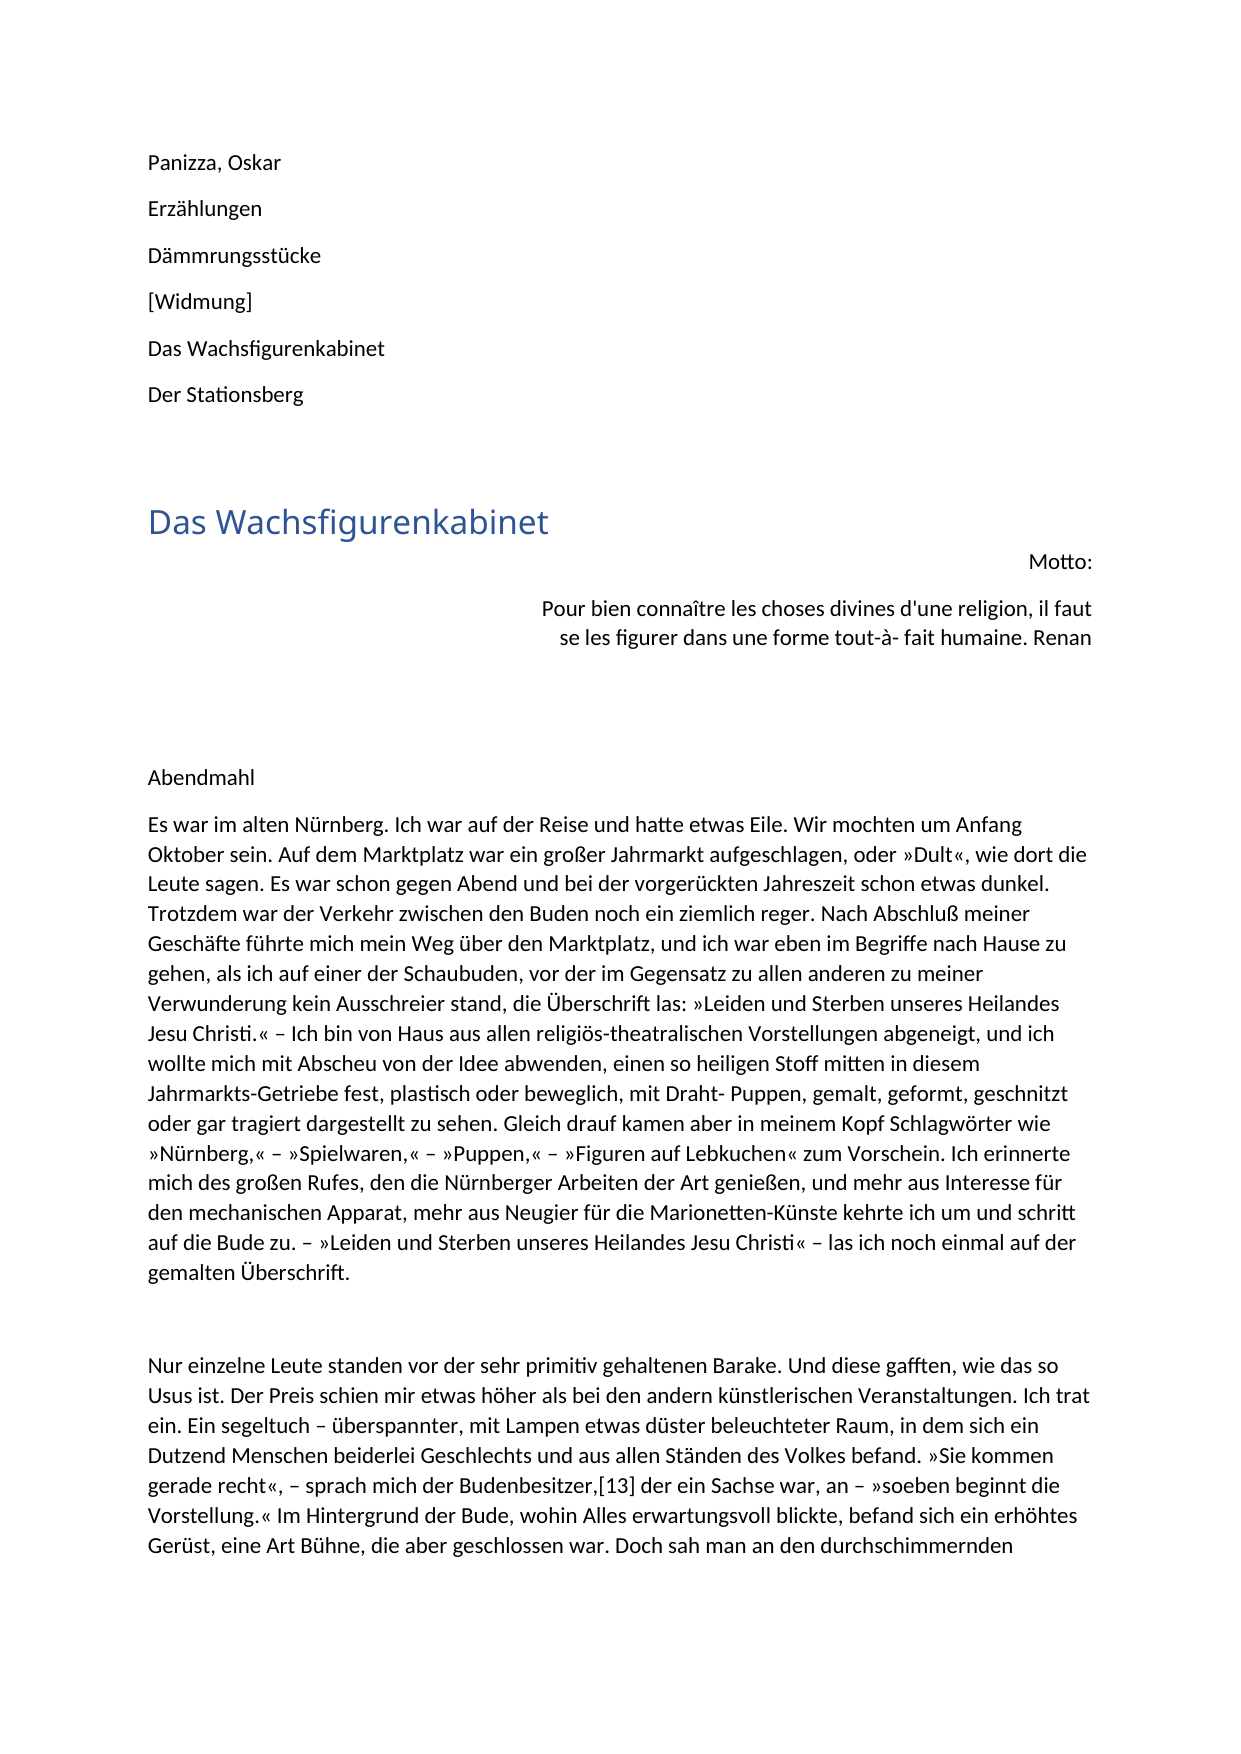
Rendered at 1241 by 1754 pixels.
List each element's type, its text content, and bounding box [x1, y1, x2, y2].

text [Widmung] [148, 287, 1093, 315]
text Panizza, Oskar [148, 148, 1093, 176]
text Dämmrungsstücke [148, 241, 1093, 269]
text Nur einzelne Leute standen vor der sehr primitiv gehaltenen Barake. Und diese gafften, wie das so Usus ist. Der Preis schien mir etwas höher als bei den andern künstlerischen Veranstaltungen. Ich trat ein. Ein segeltuch – überspannter, mit Lampen etwas düster beleuchteter Raum, in dem sich ein Dutzend Menschen beiderlei Geschlechts und aus allen Ständen des Volkes befand. »Sie kommen gerade recht«, – sprach mich der Budenbesitzer,[13] der ein Sachse war, an – »soeben beginnt die Vorstellung.« Im Hintergrund der Bude, wohin Alles erwartungsvoll blickte, befand sich ein erhöhtes Gerüst, eine Art Bühne, die aber geschlossen war. Doch sah man an den durchschimmernden [148, 1351, 1093, 1559]
text Abendmahl [148, 763, 1093, 791]
text Der Stationsberg [148, 380, 1093, 408]
text Das Wachsfigurenkabinet [148, 334, 1093, 362]
text Es war im alten Nürnberg. Ich war auf der Reise und hatte etwas Eile. Wir mochten um Anfang Oktober sein. Auf dem Marktplatz war ein großer Jahrmarkt aufgeschlagen, oder »Dult«, wie dort die Leute sagen. Es war schon gegen Abend und bei der vorgerückten Jahreszeit schon etwas dunkel. Trotzdem war der Verkehr zwischen den Buden noch ein ziemlich reger. Nach Abschluß meiner Geschäfte führte mich mein Weg über den Marktplatz, und ich war eben im Begriffe nach Hause zu gehen, als ich auf einer der Schaubuden, vor der im Gegensatz zu allen anderen zu meiner Verwunderung kein Ausschreier stand, die Überschrift las: »Leiden und Sterben unseres Heilandes Jesu Christi.« – Ich bin von Haus aus allen religiös-theatralischen Vorstellungen abgeneigt, und ich wollte mich mit Abscheu von der Idee abwenden, einen so heiligen Stoff mitten in diesem Jahrmarkts-Getriebe fest, plastisch oder beweglich, mit Draht- Puppen, gemalt, geformt, geschnitzt oder gar tragiert dargestellt zu sehen. Gleich drauf kamen aber in meinem Kopf Schlagwörter wie »Nürnberg,« – »Spielwaren,« – »Puppen,« – »Figuren auf Lebkuchen« zum Vorschein. Ich erinnerte mich des großen Rufes, den die Nürnberger Arbeiten der Art genießen, und mehr aus Interesse für den mechanischen Apparat, mehr aus Neugier für die Marionetten-Künste kehrte ich um und schritt auf die Bude zu. – »Leiden und Sterben unseres Heilandes Jesu Christi« – las ich noch einmal auf der gemalten Überschrift. [148, 810, 1093, 1286]
text Motto: [148, 547, 1093, 575]
text Erzählungen [148, 194, 1093, 222]
subtitle Das Wachsfigurenkabinet [148, 498, 1093, 544]
text Pour bien connaître les choses divines d'une religion, il faut se les figurer dans une forme tout-à- fait humaine. Renan [443, 594, 1093, 652]
